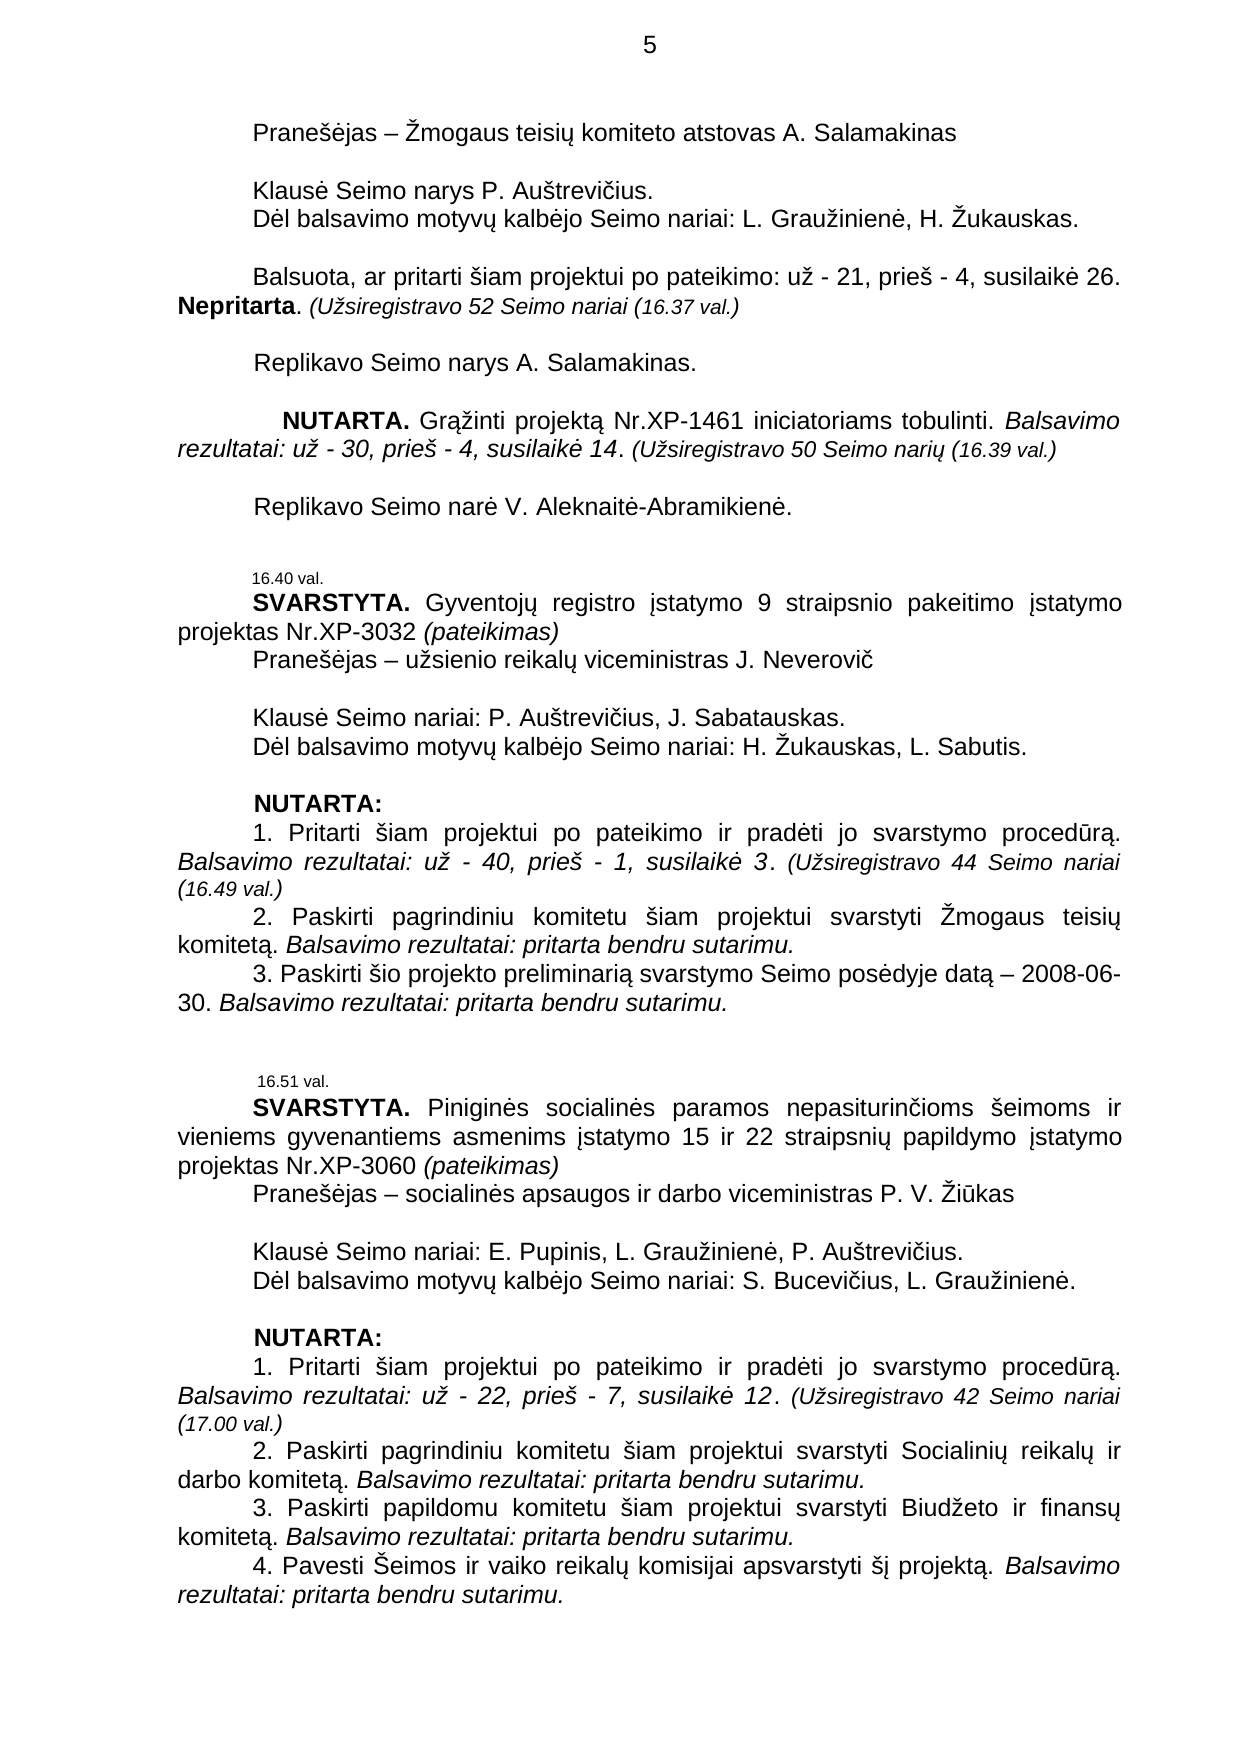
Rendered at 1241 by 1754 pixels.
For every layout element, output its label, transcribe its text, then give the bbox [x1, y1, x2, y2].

text Dėl balsavimo motyvų kalbėjo Seimo nariai: H. Žukauskas, L. Sabutis. [177, 731, 1122, 760]
text 4. Pavesti Šeimos ir vaiko reikalų komisijai apsvarstyti šį projektą. Balsavimo rezultatai: pritarta bendru sutarimu. [177, 1551, 1122, 1608]
text 16.40 val. [177, 568, 1122, 588]
text 16.51 val. [177, 1064, 1122, 1093]
text 2. Paskirti pagrindiniu komitetu šiam projektui svarstyti Socialinių reikalų ir darbo komitetą. Balsavimo rezultatai: pritarta bendru sutarimu. [177, 1436, 1122, 1493]
text Pranešėjas – Žmogaus teisių komiteto atstovas A. Salamakinas [177, 118, 1122, 147]
text NUTARTA: [177, 789, 1122, 818]
text Klausė Seimo nariai: E. Pupinis, L. Graužinienė, P. Auštrevičius. [177, 1237, 1122, 1266]
text SVARSTYTA. Gyventojų registro įstatymo 9 straipsnio pakeitimo įstatymo projektas Nr.XP-3032 (pateikimas) [177, 588, 1122, 645]
text Pranešėjas – užsienio reikalų viceministras J. Neverovič [177, 645, 1122, 674]
text 3. Paskirti papildomu komitetu šiam projektui svarstyti Biudžeto ir finansų komitetą. Balsavimo rezultatai: pritarta bendru sutarimu. [177, 1493, 1122, 1551]
text 2. Paskirti pagrindiniu komitetu šiam projektui svarstyti Žmogaus teisių komitetą. Balsavimo rezultatai: pritarta bendru sutarimu. [177, 902, 1122, 959]
text Dėl balsavimo motyvų kalbėjo Seimo nariai: S. Bucevičius, L. Graužinienė. [177, 1266, 1122, 1294]
text SVARSTYTA. Piniginės socialinės paramos nepasiturinčioms šeimoms ir vieniems gyvenantiems asmenims įstatymo 15 ir 22 straipsnių papildymo įstatymo projektas Nr.XP-3060 (pateikimas) [177, 1093, 1122, 1179]
text Pranešėjas – socialinės apsaugos ir darbo viceministras P. V. Žiūkas [177, 1179, 1122, 1208]
text 1. Pritarti šiam projektui po pateikimo ir pradėti jo svarstymo procedūrą. Balsavimo rezultatai: už - 40, prieš - 1, susilaikė 3. (Užsiregistravo 44 Seimo nariai (16.49 val.) [177, 818, 1122, 902]
text Dėl balsavimo motyvų kalbėjo Seimo nariai: L. Graužinienė, H. Žukauskas. [177, 204, 1122, 233]
text Replikavo Seimo narys A. Salamakinas. [177, 348, 1122, 377]
text Klausė Seimo nariai: P. Auštrevičius, J. Sabatauskas. [177, 703, 1122, 731]
text Replikavo Seimo narė V. Aleknaitė-Abramikienė. [177, 492, 1122, 521]
text NUTARTA. Grąžinti projektą Nr.XP-1461 iniciatoriams tobulinti. Balsavimo rezultatai: už - 30, prieš - 4, susilaikė 14. (Užsiregistravo 50 Seimo narių (16.39 val.) [177, 406, 1122, 463]
text 1. Pritarti šiam projektui po pateikimo ir pradėti jo svarstymo procedūrą. Balsavimo rezultatai: už - 22, prieš - 7, susilaikė 12. (Užsiregistravo 42 Seimo nariai (17.00 val.) [177, 1352, 1122, 1436]
text Klausė Seimo narys P. Auštrevičius. [177, 176, 1122, 204]
text NUTARTA: [177, 1323, 1122, 1352]
text Balsuota, ar pritarti šiam projektui po pateikimo: už - 21, prieš - 4, susilaikė 26. Nepritarta. (Užsiregistravo 52 Seimo nariai (16.37 val.) [177, 262, 1122, 319]
text 3. Paskirti šio projekto preliminarią svarstymo Seimo posėdyje datą – 2008-06-30. Balsavimo rezultatai: pritarta bendru sutarimu. [177, 959, 1122, 1017]
